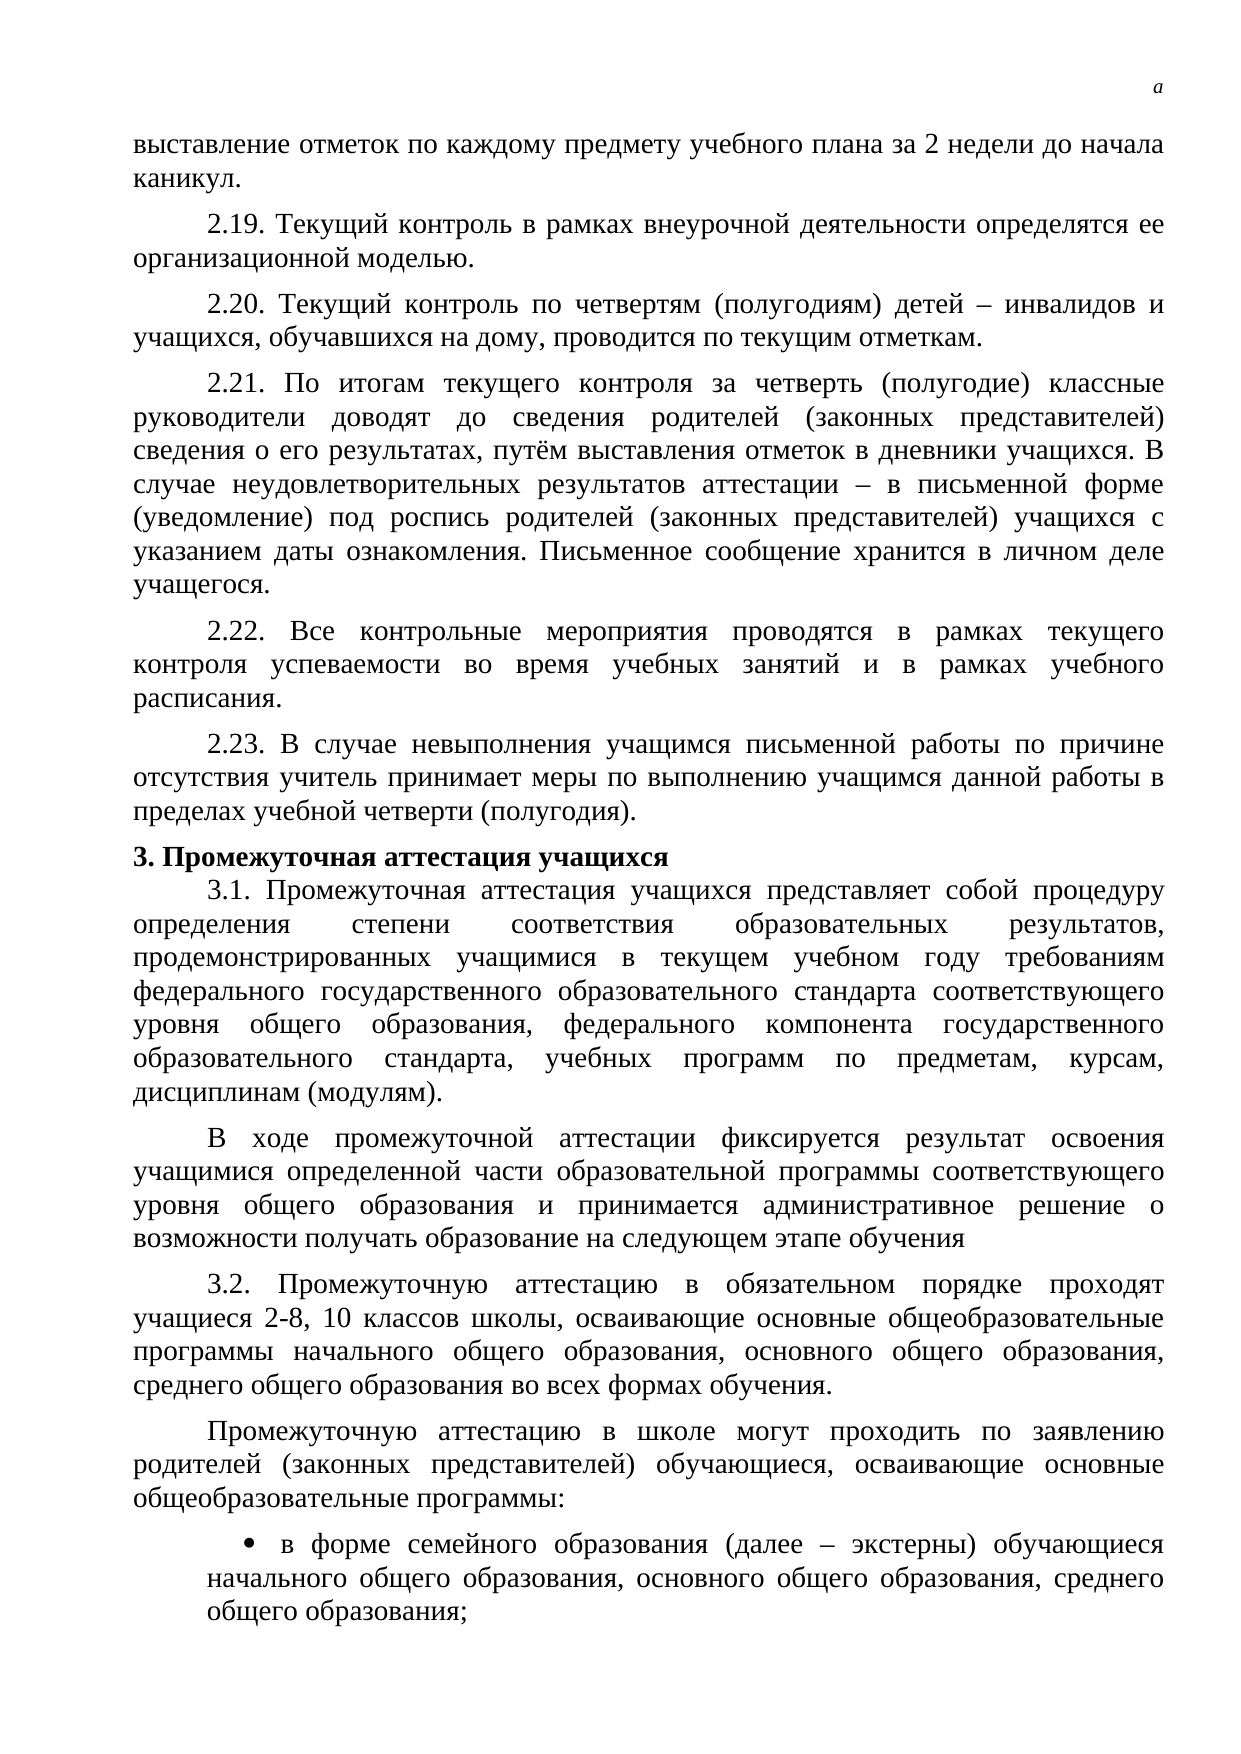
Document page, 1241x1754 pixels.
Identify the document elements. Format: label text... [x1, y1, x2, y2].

text выставление отметок по каждому предмету учебного плана за 2 недели до начала каникул. [133, 127, 1165, 194]
text В ходе промежуточной аттестации фиксируется результат освоения учащимися определенной части образовательной программы соответствующего уровня общего образования и принимается административное решение о возможности получать образование на следующем этапе обучения [133, 1120, 1165, 1254]
text 3.2. Промежуточную аттестацию в обязательном порядке проходят учащиеся 2-8, 10 классов школы, осваивающие основные общеобразовательные программы начального общего образования, основного общего образования, среднего общего образования во всех формах обучения. [133, 1266, 1165, 1401]
text 2.19. Текущий контроль в рамках внеурочной деятельности определятся ее организационной моделью. [133, 206, 1165, 273]
text 2.21. По итогам текущего контроля за четверть (полугодие) классные руководители доводят до сведения родителей (законных представителей) сведения о его результатах, путём выставления отметок в дневники учащихся. В случае неудовлетворительных результатов аттестации – в письменной форме (уведомление) под роспись родителей (законных представителей) учащихся с указанием даты ознакомления. Письменное сообщение хранится в личном деле учащегося. [133, 365, 1165, 600]
text 2.22. Все контрольные мероприятия проводятся в рамках текущего контроля успеваемости во время учебных занятий и в рамках учебного расписания. [133, 613, 1165, 713]
text 2.23. В случае невыполнения учащимся письменной работы по причине отсутствия учитель принимает меры по выполнению учащимся данной работы в пределах учебной четверти (полугодия). [133, 726, 1165, 826]
text Промежуточную аттестацию в школе могут проходить по заявлению родителей (законных представителей) обучающиеся, осваивающие основные общеобразовательные программы: [133, 1413, 1165, 1514]
list в форме семейного образования (далее – экстерны) обучающиеся начального общего образования, основного общего образования, среднего общего образования; [207, 1526, 1165, 1627]
text 2.20. Текущий контроль по четвертям (полугодиям) детей – инвалидов и учащихся, обучавшихся на дому, проводится по текущим отметкам. [133, 286, 1165, 353]
text 3.1. Промежуточная аттестация учащихся представляет собой процедуру определения степени соответствия образовательных результатов, продемонстрированных учащимися в текущем учебном году требованиям федерального государственного образовательного стандарта соответствующего уровня общего образования, федерального компонента государственного образовательного стандарта, учебных программ по предметам, курсам, дисциплинам (модулям). [133, 872, 1165, 1107]
subtitle 3. Промежуточная аттестация учащихся [133, 839, 1165, 872]
